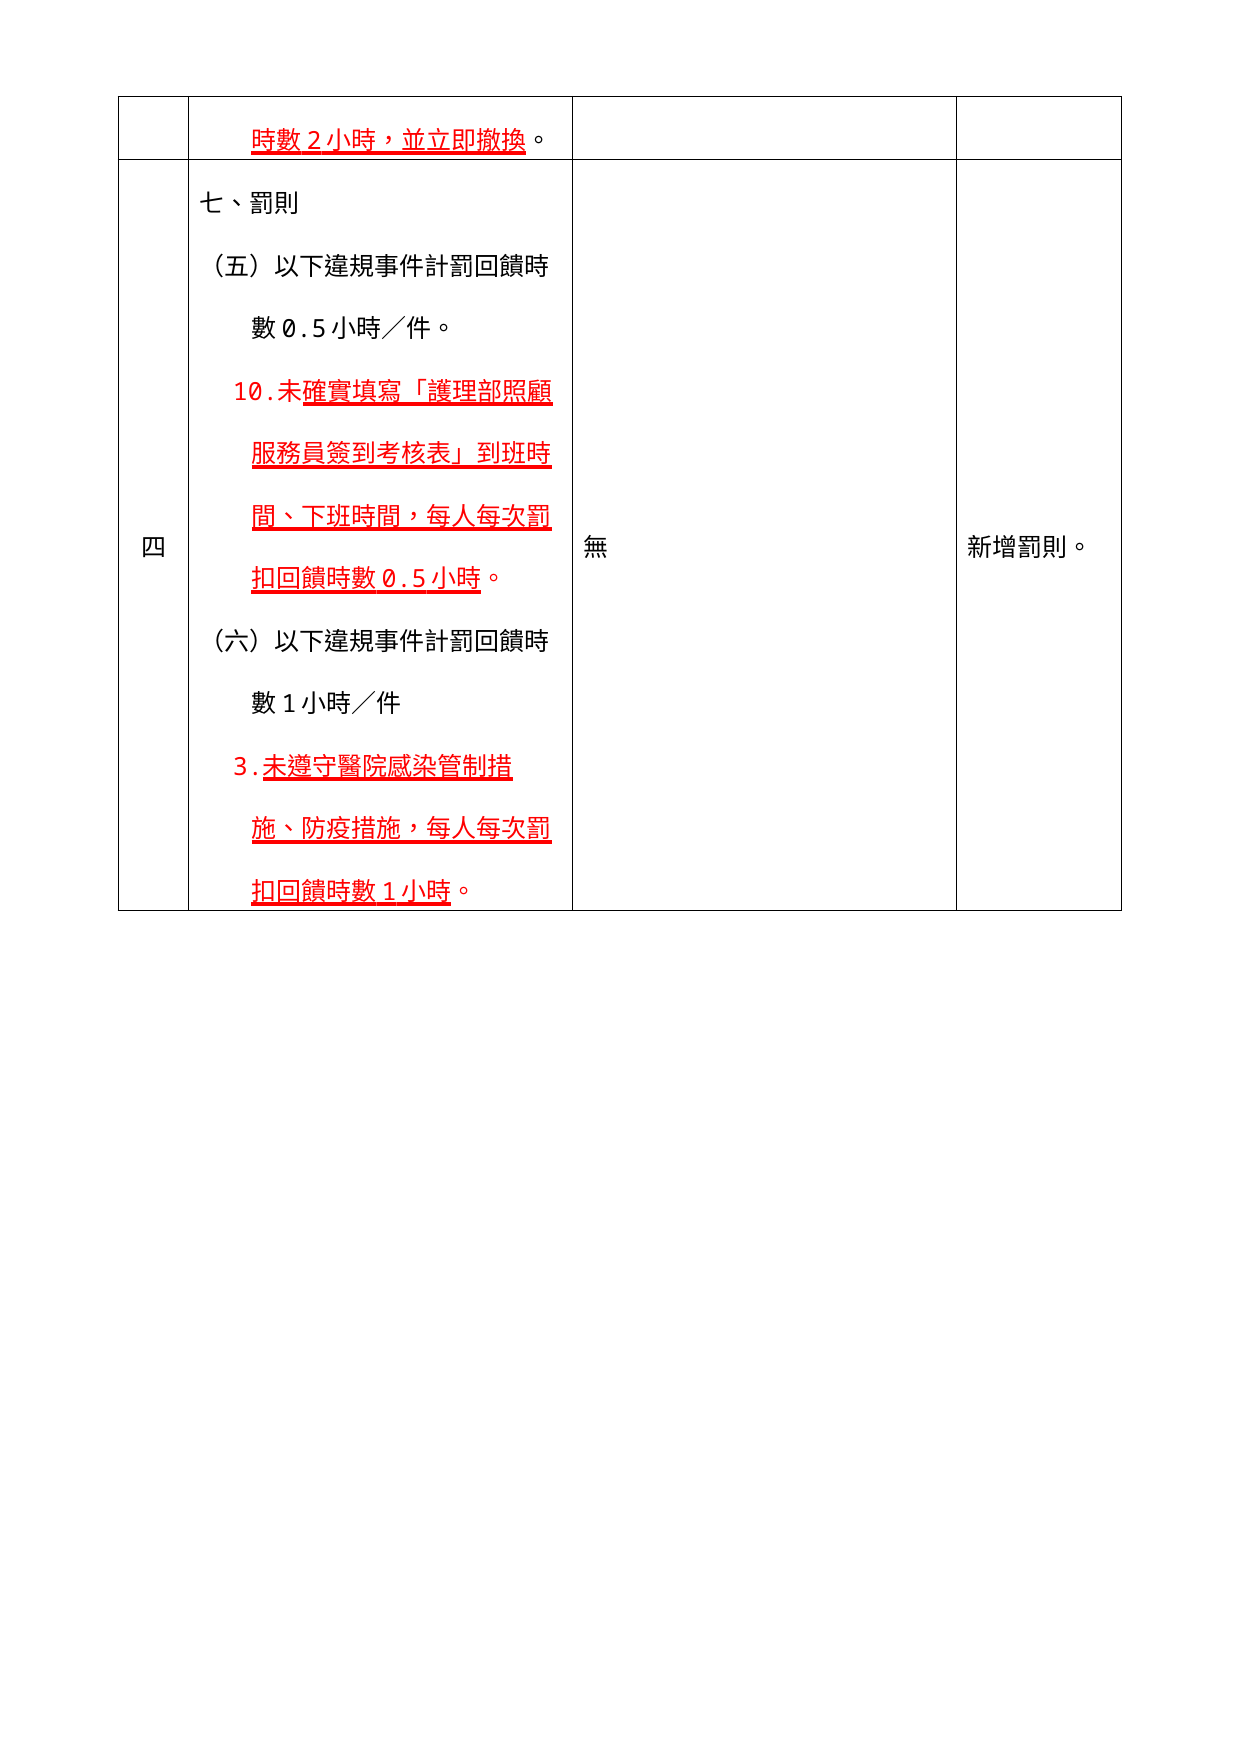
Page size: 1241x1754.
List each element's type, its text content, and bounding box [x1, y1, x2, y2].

table_cell 無 [573, 160, 956, 910]
table_cell 四 [119, 160, 188, 910]
table_cell [957, 97, 1121, 159]
table_cell 時數2小時，並立即撤換。 [189, 97, 572, 159]
table_cell 新增罰則。 [957, 160, 1121, 910]
table_cell [119, 97, 188, 159]
table_cell [573, 97, 956, 159]
table_cell 七、罰則 （五）以下違規事件計罰回饋時數0.5小時∕件。 10.未確實填寫「護理部照顧服務員簽到考核表」到班時間、下班時間，每人每次罰扣回饋時數0.5小時。 （六）以下違規事件計罰回饋時數1小時∕件 3.未遵守醫院感染管制措施、防疫措施，每人每次罰扣回饋時數1小時。 [189, 160, 572, 910]
